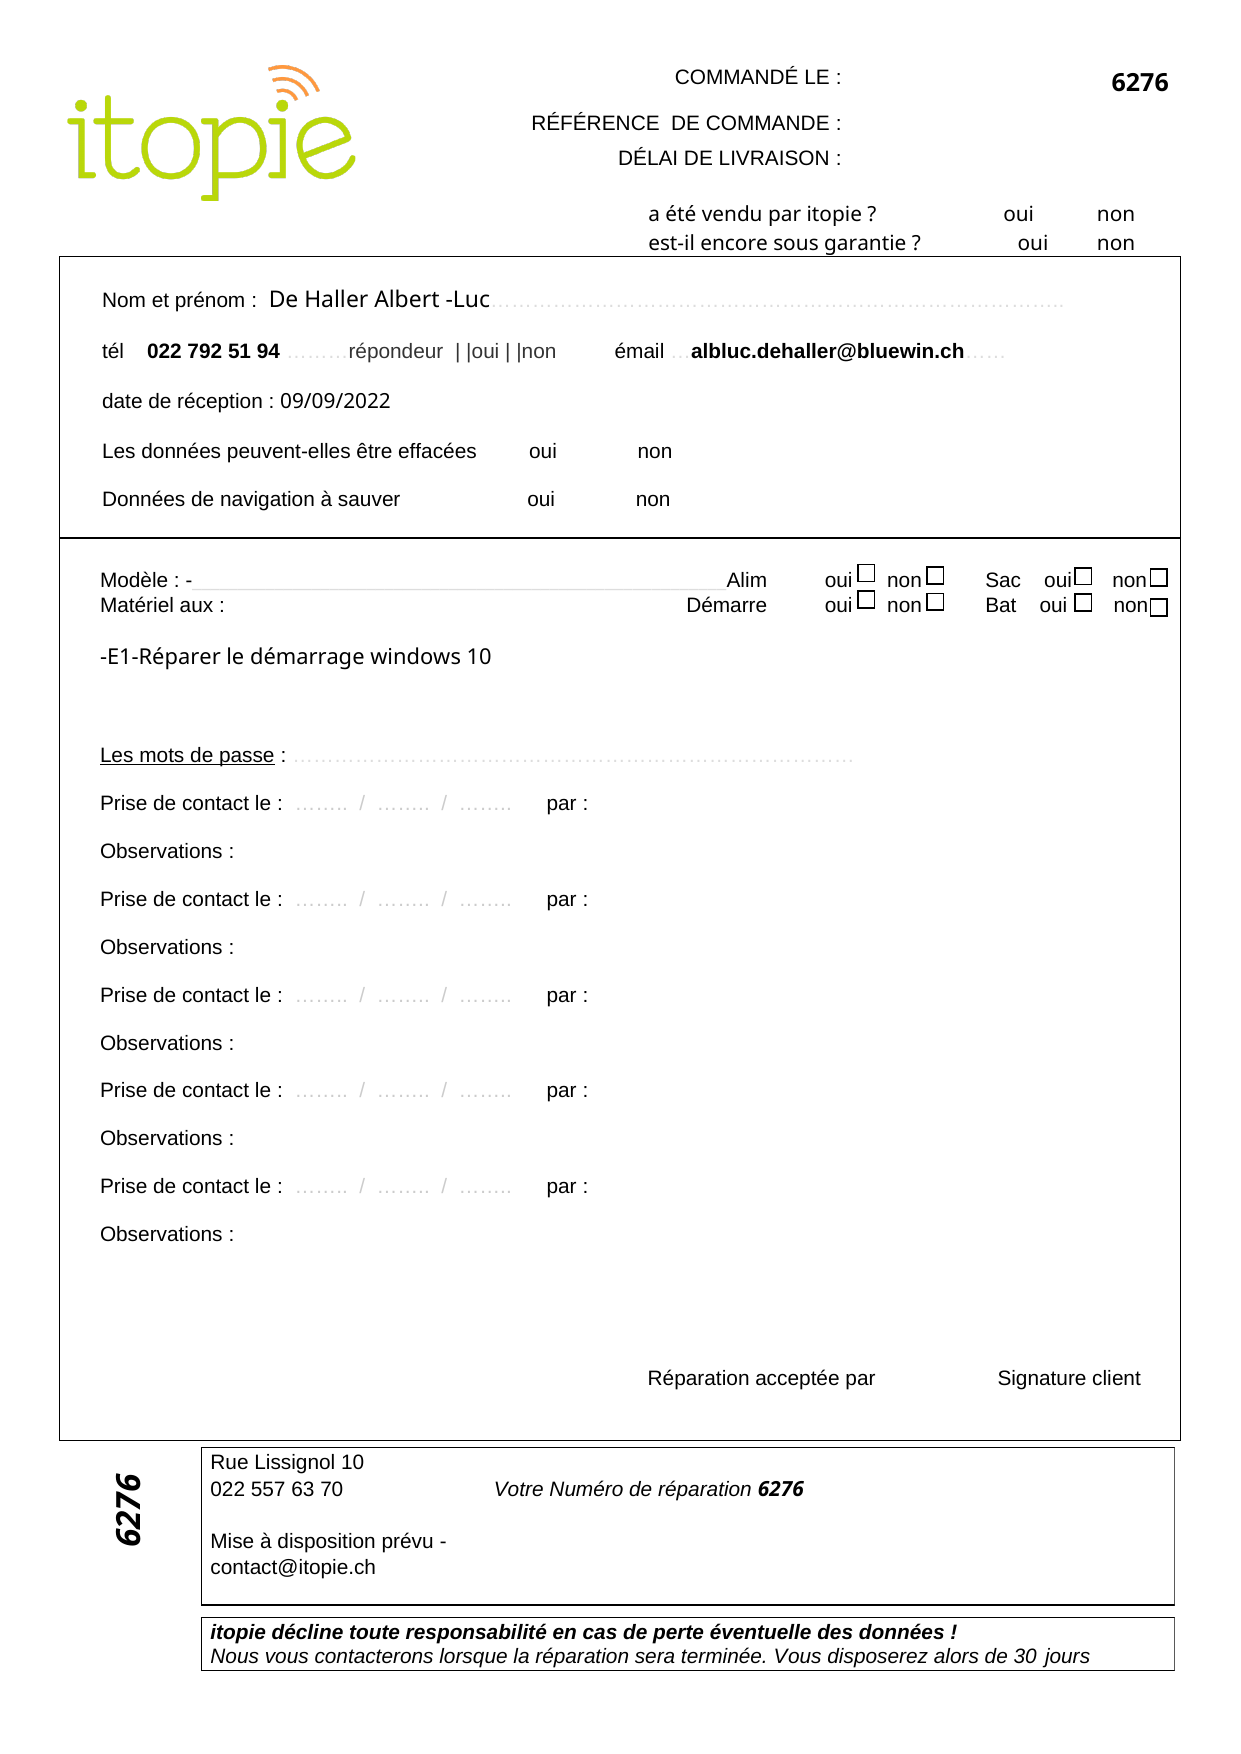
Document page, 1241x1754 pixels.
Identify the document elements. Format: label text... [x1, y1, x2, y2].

text Modèle : - Alim oui non Sac oui non [879, 562, 925, 590]
table_header COMMANDÉ LE : [490, 59, 847, 104]
text Nom et prénom : De Haller Albert -Luc……………………………………………………………………….. [60, 280, 1180, 314]
text Les données peuvent-elles être effacées oui non [60, 436, 1180, 463]
text Modèle : - Alim oui non Sac oui non [60, 562, 856, 590]
table_cell RÉFÉRENCE DE COMMANDE : [490, 105, 847, 140]
text a été vendu par itopie ? oui non [59, 199, 1181, 228]
text Prise de contact le : …….. / …….. / …….. par : [60, 883, 1180, 911]
text Réparation acceptée par Signature client [60, 1363, 1180, 1390]
text Données de navigation à sauver oui non [60, 484, 1180, 511]
text Observations : [60, 931, 1180, 958]
text Observations : [60, 1219, 1180, 1246]
table_cell [847, 105, 1180, 140]
text est-il encore sous garantie ? oui non [59, 228, 1181, 256]
text -E1-Réparer le démarrage windows 10 [60, 638, 1180, 671]
text tél 022 792 51 94 ………répondeur | |oui | |non émail …albluc.dehaller@bluewin.ch…… [60, 335, 1180, 362]
text Observations : [60, 1027, 1180, 1054]
table_header Rue Lissignol 10 022 557 63 70 Votre Numéro de réparation 6276 Mise à disposition prévu - contact@itopie.ch [195, 1441, 1180, 1611]
text Prise de contact le : …….. / …….. / …….. par : [60, 788, 1180, 815]
table_header 6276 [847, 59, 1180, 104]
text Observations : [60, 1123, 1180, 1150]
picture [67, 65, 356, 201]
table_cell itopie décline toute responsabilité en cas de perte éventuelle des données ! Nous vous contacterons lorsque la réparation sera terminée. Vous disposerez alors de 30 jours [195, 1611, 1180, 1677]
table_header 6276 [59, 1441, 195, 1677]
table_cell DÉLAI DE LIVRAISON : [490, 140, 847, 175]
text Les mots de passe : ……………………………………………………………………… [60, 740, 1180, 767]
text Modèle : - Alim oui non Sac oui non [948, 562, 1180, 590]
text Observations : [60, 836, 1180, 863]
table_cell [847, 140, 1180, 175]
text Prise de contact le : …….. / …….. / …….. par : [60, 979, 1180, 1006]
text date de réception : 09/09/2022 [60, 383, 1180, 415]
text Matériel aux : Démarre oui non Bat oui non [60, 590, 1180, 617]
text Prise de contact le : …….. / …….. / …….. par : [60, 1171, 1180, 1198]
text Prise de contact le : …….. / …….. / …….. par : [60, 1075, 1180, 1102]
